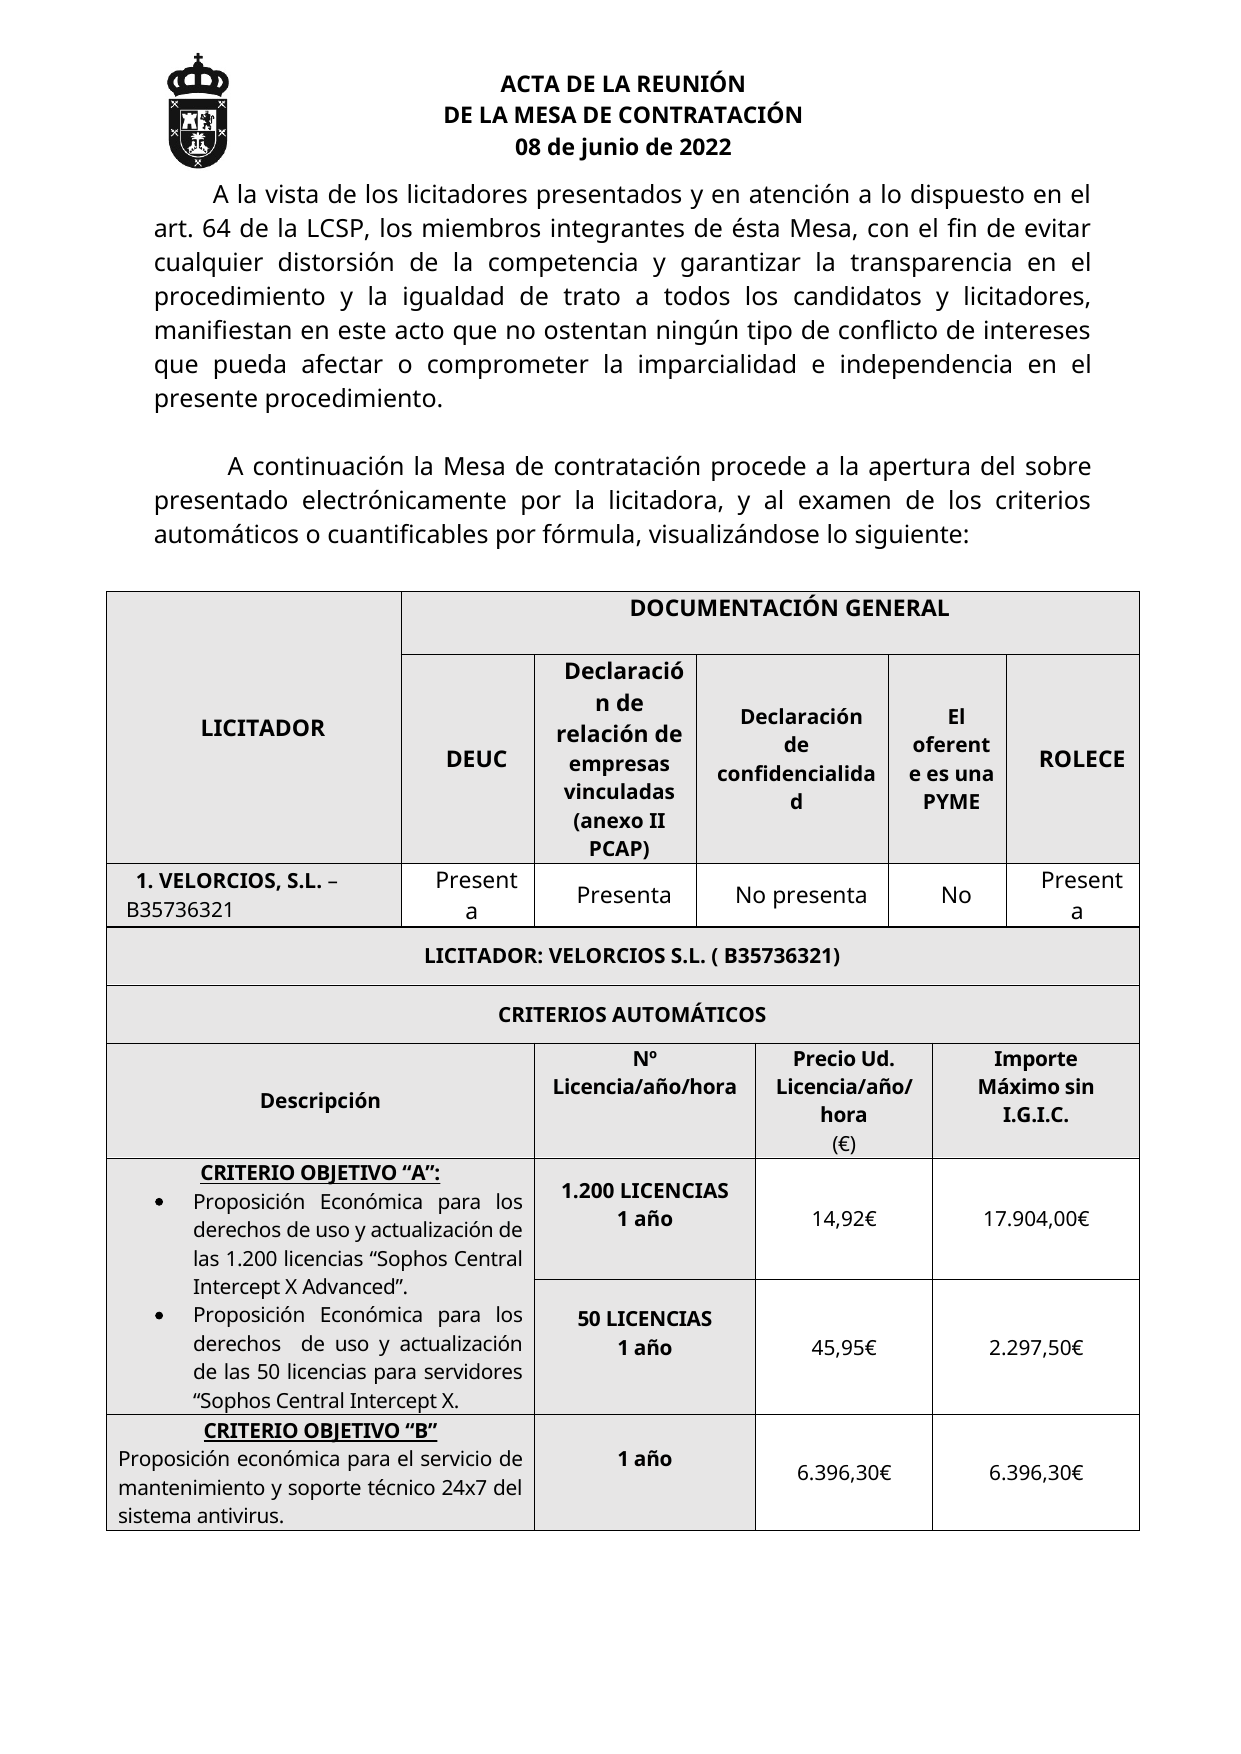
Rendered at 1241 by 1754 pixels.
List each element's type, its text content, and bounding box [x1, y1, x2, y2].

table_cell Nº Licencia/año/hora [535, 1044, 755, 1157]
table_cell Precio Ud. Licencia/año/hora (€) [756, 1044, 932, 1157]
table_cell No [889, 864, 1006, 926]
table_cell El oferente es una PYME [889, 655, 1006, 863]
table_cell 2.297,50€ [933, 1280, 1139, 1414]
table_cell Presenta [402, 864, 534, 926]
table_cell 50 LICENCIAS 1 año [535, 1280, 755, 1414]
text A la vista de los licitadores presentados y en atención a lo dispuesto en el art. 64 de la LCSP, los miembros integrantes de ésta Mesa, con el fin de evitar cualquier distorsión de la competencia y garantizar la transparencia en el procedimiento y la igualdad de trato a todos los candidatos y licitadores, manifiestan en este acto que no ostentan ningún tipo de conflicto de intereses que pueda afectar o comprometer la imparcialidad e independencia en el presente procedimiento. [153, 176, 1093, 415]
table_cell 6.396,30€ [756, 1415, 932, 1530]
table_header LICITADOR [107, 592, 401, 863]
table_cell 1 año [535, 1415, 755, 1530]
table_cell Presenta [1007, 864, 1139, 926]
table_cell CRITERIO OBJETIVO “A”: Proposición Económica para los derechos de uso y actualización de las 1.200 licencias “Sophos Central Intercept X Advanced”. Proposición Económica para los derechos de uso y actualización de las 50 licencias para servidores “Sophos Central Intercept X. [107, 1159, 534, 1414]
table_cell 14,92€ [756, 1159, 932, 1279]
table_cell 1. VELORCIOS, S.L. –B35736321 [107, 864, 401, 926]
table_cell criterios AUTOMÁTICOS [107, 986, 1139, 1043]
table_cell 17.904,00€ [933, 1159, 1139, 1279]
table_cell 1.200 licencias 1 año [535, 1159, 755, 1279]
text A continuación la Mesa de contratación procede a la apertura del sobre presentado electrónicamente por la licitadora, y al examen de los criterios automáticos o cuantificables por fórmula, visualizándose lo siguiente: [153, 449, 1093, 551]
table_cell Descripción [107, 1044, 534, 1157]
table_cell 6.396,30€ [933, 1415, 1139, 1530]
table_cell ROLECE [1007, 655, 1139, 863]
table_cell CRITERIO OBJETIVO “B” Proposición económica para el servicio de mantenimiento y soporte técnico 24x7 del sistema antivirus. [107, 1415, 534, 1530]
picture [164, 50, 231, 171]
table_cell Presenta [535, 864, 696, 926]
table_cell DEUC [402, 655, 534, 863]
table_cell Declaración de relación de empresas vinculadas (anexo II PCAP) [535, 655, 696, 863]
table_cell No presenta [697, 864, 888, 926]
table_cell Importe Máximo sin I.G.I.C. [933, 1044, 1139, 1157]
table_header DOCUMENTACIÓN GENERAL [402, 592, 1139, 654]
table_cell Declaración de confidencialidad [697, 655, 888, 863]
table_cell 45,95€ [756, 1280, 932, 1414]
table_cell LICITADOR: VELORCIOS S.L. ( B35736321) [107, 928, 1139, 984]
